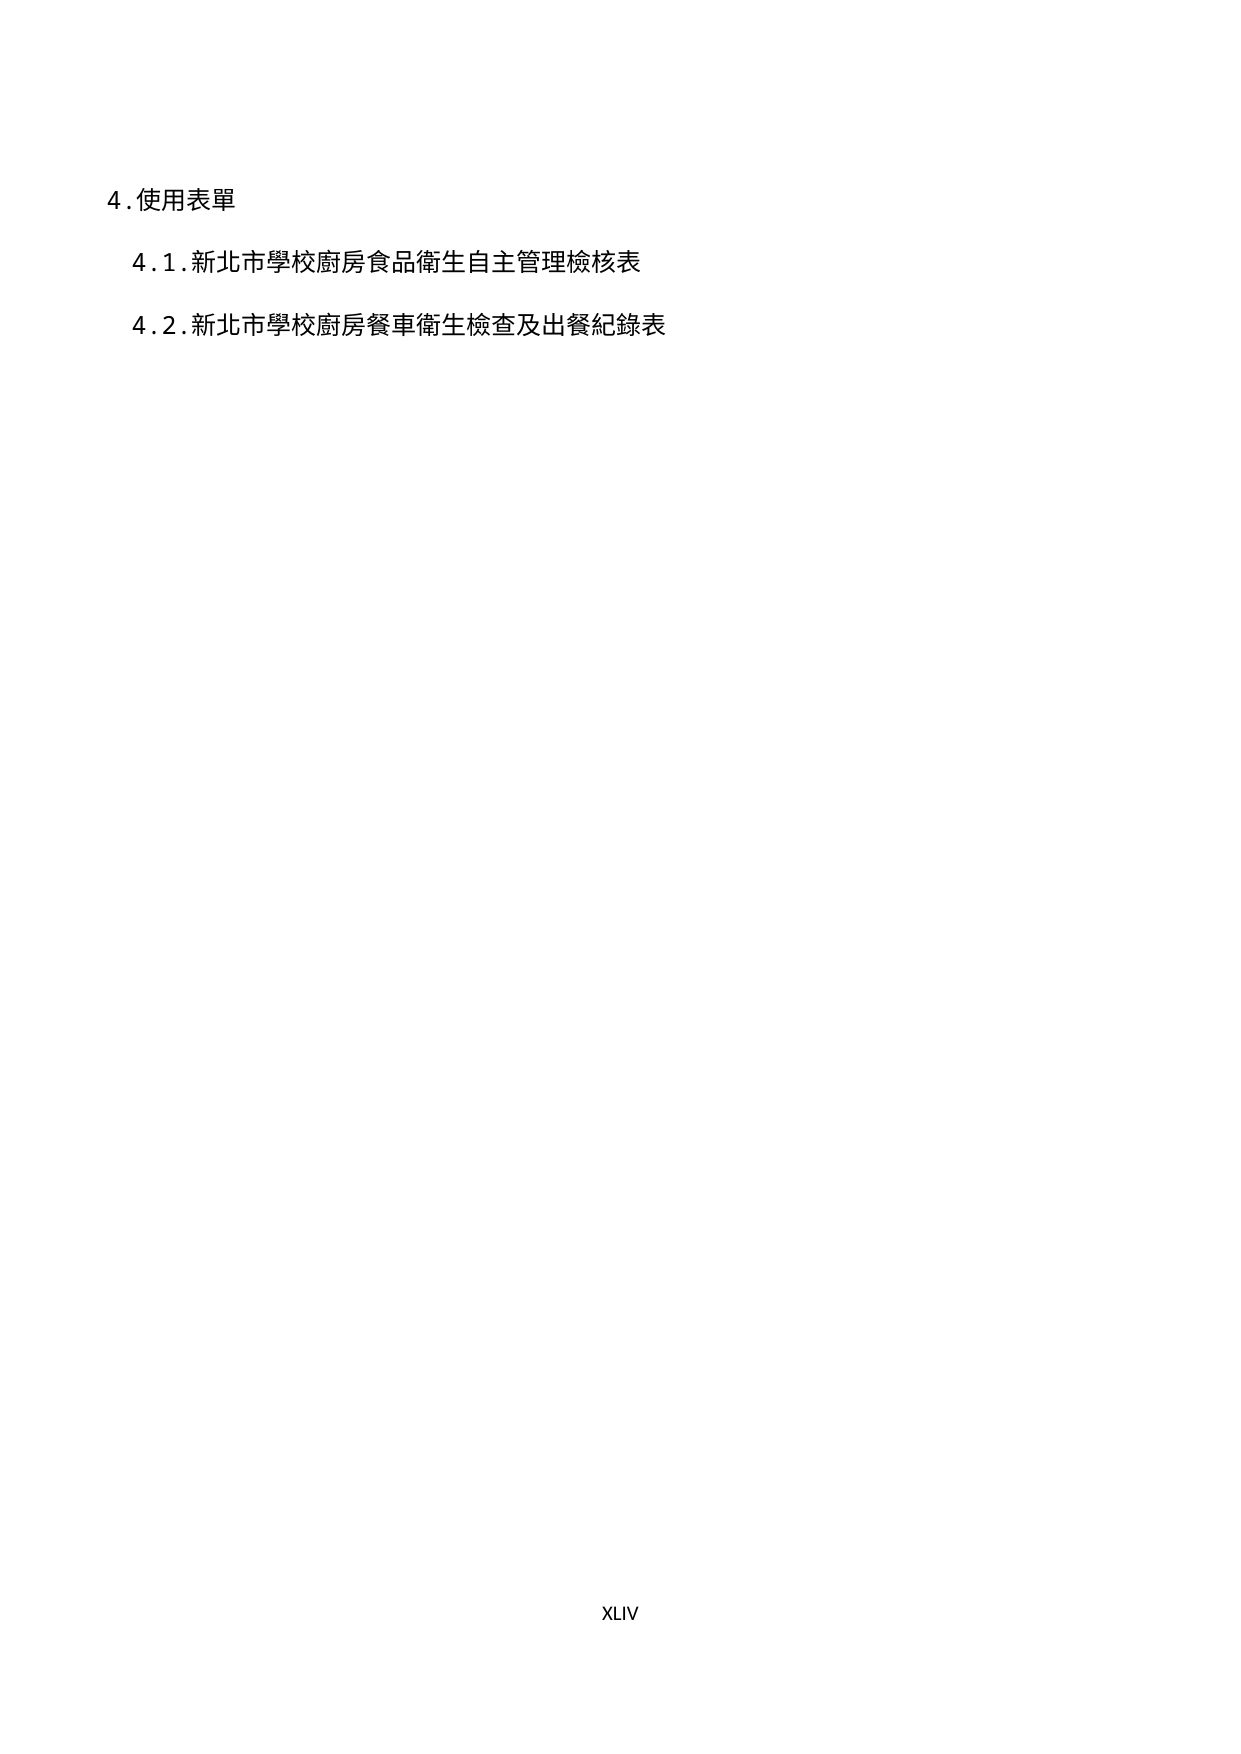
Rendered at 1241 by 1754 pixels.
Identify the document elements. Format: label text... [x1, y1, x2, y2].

text 4.1.新北市學校廚房食品衛生自主管理檢核表 [131, 219, 1134, 282]
text 4.使用表單 [106, 157, 1134, 219]
text 4.2.新北市學校廚房餐車衛生檢查及出餐紀錄表 [131, 282, 1134, 344]
